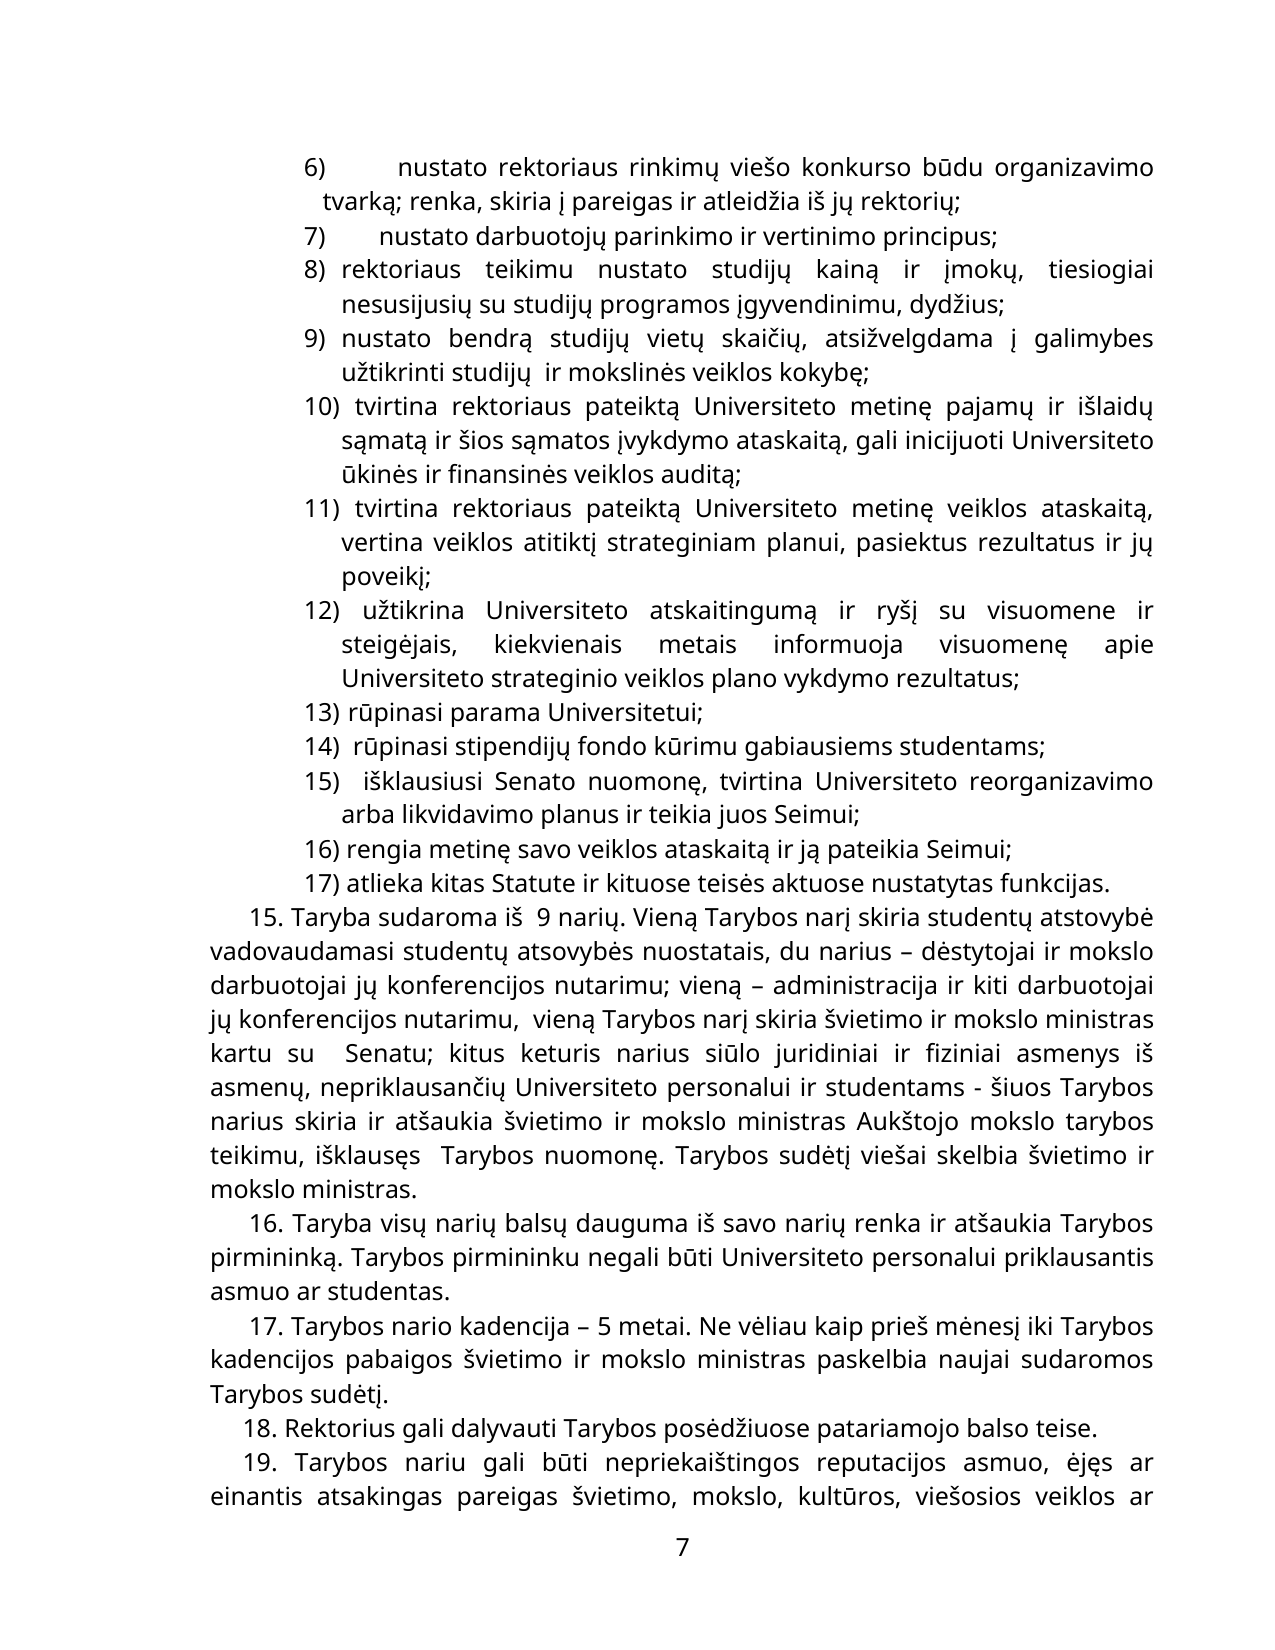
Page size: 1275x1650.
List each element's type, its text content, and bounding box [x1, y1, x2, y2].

text 17) atlieka kitas Statute ir kituose teisės aktuose nustatytas funkcijas. [304, 865, 1155, 899]
text 10) tvirtina rektoriaus pateiktą Universiteto metinę pajamų ir išlaidų sąmatą ir šios sąmatos įvykdymo ataskaitą, gali inicijuoti Universiteto ūkinės ir finansinės veiklos auditą; [304, 388, 1155, 491]
text 7) nustato darbuotojų parinkimo ir vertinimo principus; [304, 218, 1155, 252]
text 16. Taryba visų narių balsų dauguma iš savo narių renka ir atšaukia Tarybos pirmininką. Tarybos pirmininku negali būti Universiteto personalui priklausantis asmuo ar studentas. [210, 1206, 1155, 1308]
text 15) išklausiusi Senato nuomonę, tvirtina Universiteto reorganizavimo arba likvidavimo planus ir teikia juos Seimui; [304, 763, 1155, 831]
text 13) rūpinasi parama Universitetui; [304, 695, 1155, 729]
text 11) tvirtina rektoriaus pateiktą Universiteto metinę veiklos ataskaitą, vertina veiklos atitiktį strateginiam planui, pasiektus rezultatus ir jų poveikį; [304, 491, 1155, 593]
text 6) nustato rektoriaus rinkimų viešo konkurso būdu organizavimo tvarką; renka, skiria į pareigas ir atleidžia iš jų rektorių; [304, 150, 1155, 218]
text 17. Tarybos nario kadencija – 5 metai. Ne vėliau kaip prieš mėnesį iki Tarybos kadencijos pabaigos švietimo ir mokslo ministras paskelbia naujai sudaromos Tarybos sudėtį. [210, 1308, 1155, 1410]
text 15. Taryba sudaroma iš 9 narių. Vieną Tarybos narį skiria studentų atstovybė vadovaudamasi studentų atsovybės nuostatais, du narius – dėstytojai ir mokslo darbuotojai jų konferencijos nutarimu; vieną – administracija ir kiti darbuotojai jų konferencijos nutarimu, vieną Tarybos narį skiria švietimo ir mokslo ministras kartu su Senatu; kitus keturis narius siūlo juridiniai ir fiziniai asmenys iš asmenų, nepriklausančių Universiteto personalui ir studentams - šiuos Tarybos narius skiria ir atšaukia švietimo ir mokslo ministras Aukštojo mokslo tarybos teikimu, išklausęs Tarybos nuomonę. Tarybos sudėtį viešai skelbia švietimo ir mokslo ministras. [210, 899, 1155, 1206]
text 18. Rektorius gali dalyvauti Tarybos posėdžiuose patariamojo balso teise. [210, 1410, 1155, 1444]
text 8) rektoriaus teikimu nustato studijų kainą ir įmokų, tiesiogiai nesusijusių su studijų programos įgyvendinimu, dydžius; [304, 252, 1155, 320]
text 14) rūpinasi stipendijų fondo kūrimu gabiausiems studentams; [304, 729, 1155, 763]
text 9) nustato bendrą studijų vietų skaičių, atsižvelgdama į galimybes užtikrinti studijų ir mokslinės veiklos kokybę; [304, 320, 1155, 388]
text 12) užtikrina Universiteto atskaitingumą ir ryšį su visuomene ir steigėjais, kiekvienais metais informuoja visuomenę apie Universiteto strateginio veiklos plano vykdymo rezultatus; [304, 593, 1155, 695]
text 16) rengia metinę savo veiklos ataskaitą ir ją pateikia Seimui; [304, 831, 1155, 865]
text 19. Tarybos nariu gali būti nepriekaištingos reputacijos asmuo, ėjęs ar einantis atsakingas pareigas švietimo, mokslo, kultūros, viešosios veiklos ar [210, 1444, 1155, 1512]
